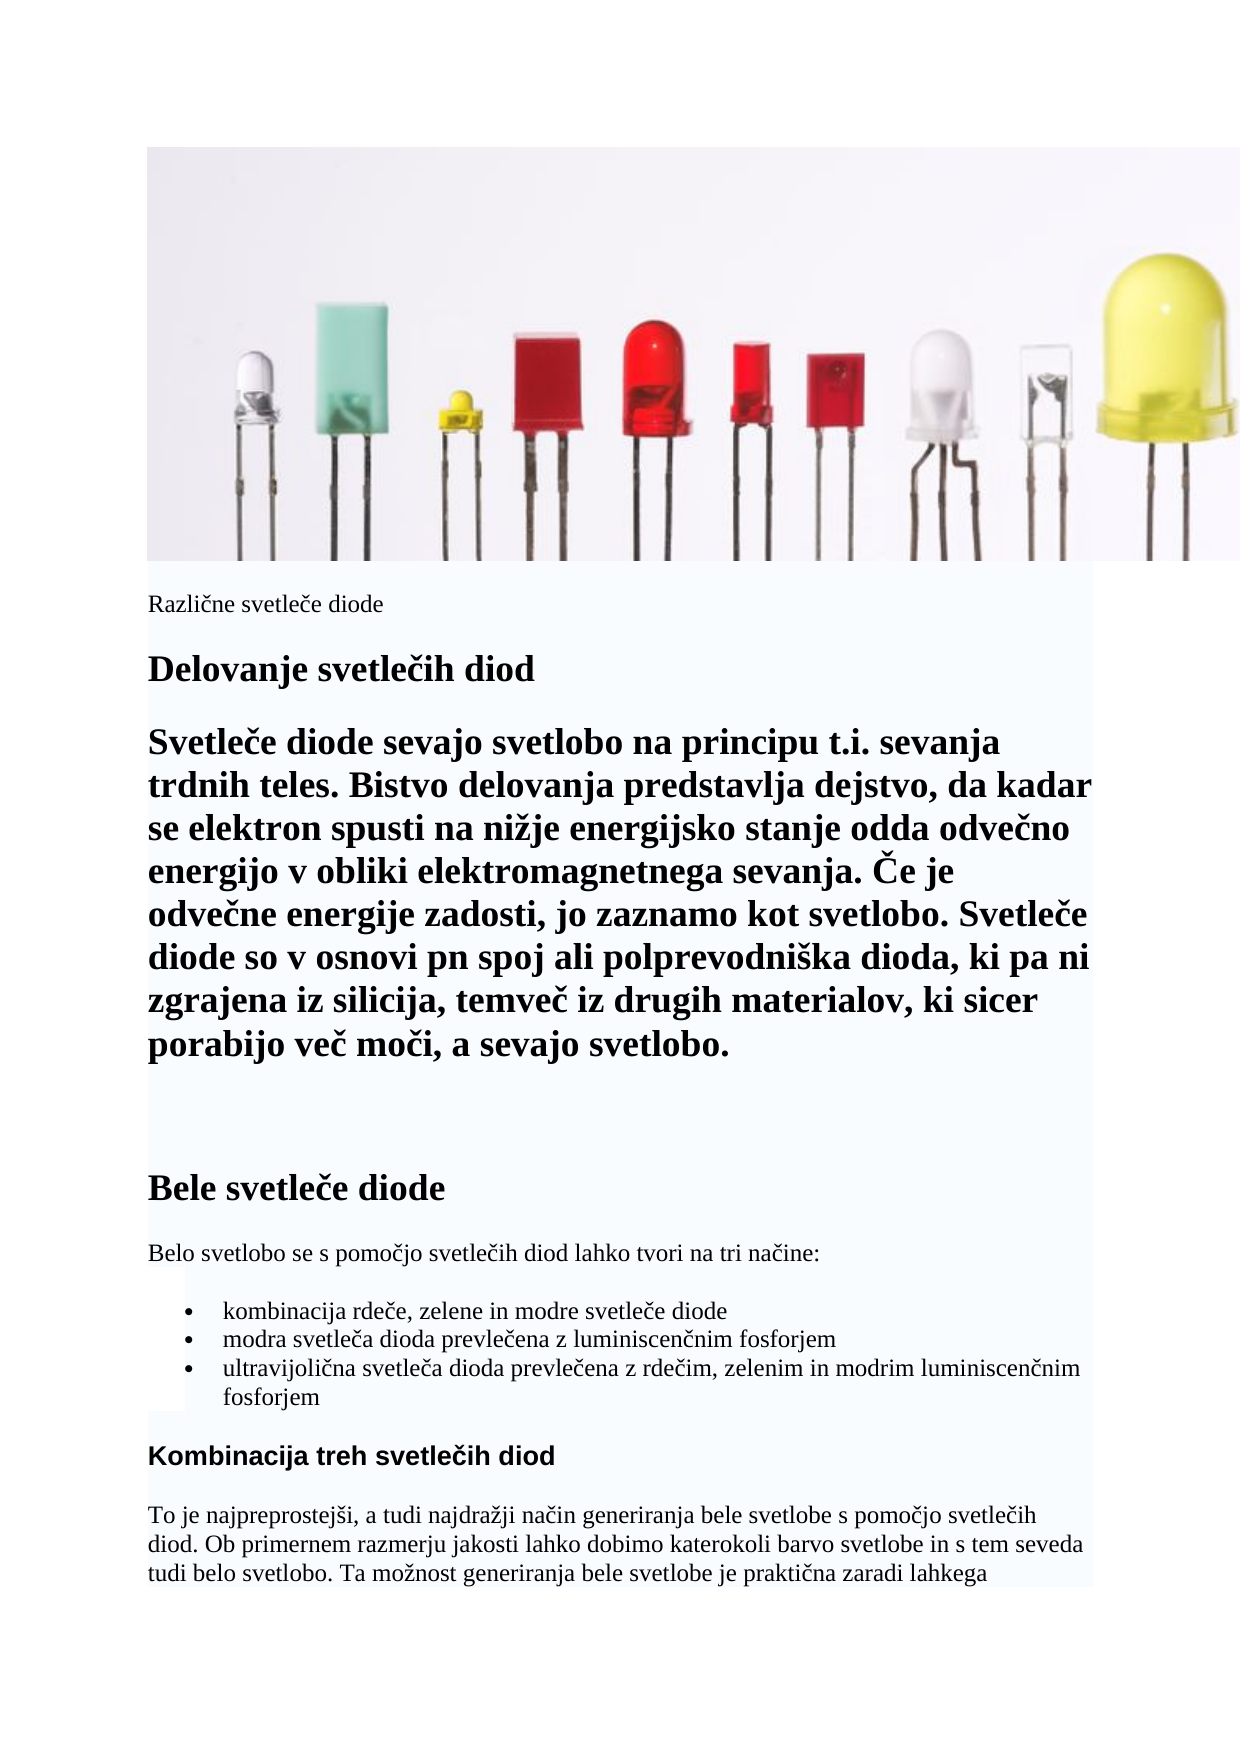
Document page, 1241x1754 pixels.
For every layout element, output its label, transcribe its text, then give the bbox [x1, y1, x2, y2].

subtitle Delovanje svetlečih diod [148, 647, 1093, 690]
list ultravijolična svetleča dioda prevlečena z rdečim, zelenim in modrim luminiscenčnim fosforjem [185, 1353, 1093, 1411]
text Različne svetleče diode [148, 589, 1093, 618]
text Belo svetlobo se s pomočjo svetlečih diod lahko tvori na tri načine: [148, 1238, 1093, 1267]
subtitle Kombinacija treh svetlečih diod [148, 1440, 1093, 1471]
subtitle Svetleče diode sevajo svetlobo na principu t.i. sevanja trdnih teles. Bistvo delovanja predstavlja dejstvo, da kadar se elektron spusti na nižje energijsko stanje odda odvečno energijo v obliki elektromagnetnega sevanja. Če je odvečne energije zadosti, jo zaznamo kot svetlobo. Svetleče diode so v osnovi pn spoj ali polprevodniška dioda, ki pa ni zgrajena iz silicija, temveč iz drugih materialov, ki sicer porabijo več moči, a sevajo svetlobo. [148, 719, 1093, 1064]
subtitle Bele svetleče diode [148, 1166, 1093, 1209]
list kombinacija rdeče, zelene in modre svetleče diode [185, 1296, 1093, 1324]
text To je najpreprostejši, a tudi najdražji način generiranja bele svetlobe s pomočjo svetlečih diod. Ob primernem razmerju jakosti lahko dobimo katerokoli barvo svetlobe in s tem seveda tudi belo svetlobo. Ta možnost generiranja bele svetlobe je praktična zaradi lahkega [148, 1500, 1093, 1587]
list modra svetleča dioda prevlečena z luminiscenčnim fosforjem [185, 1324, 1093, 1353]
picture [147, 147, 1241, 561]
